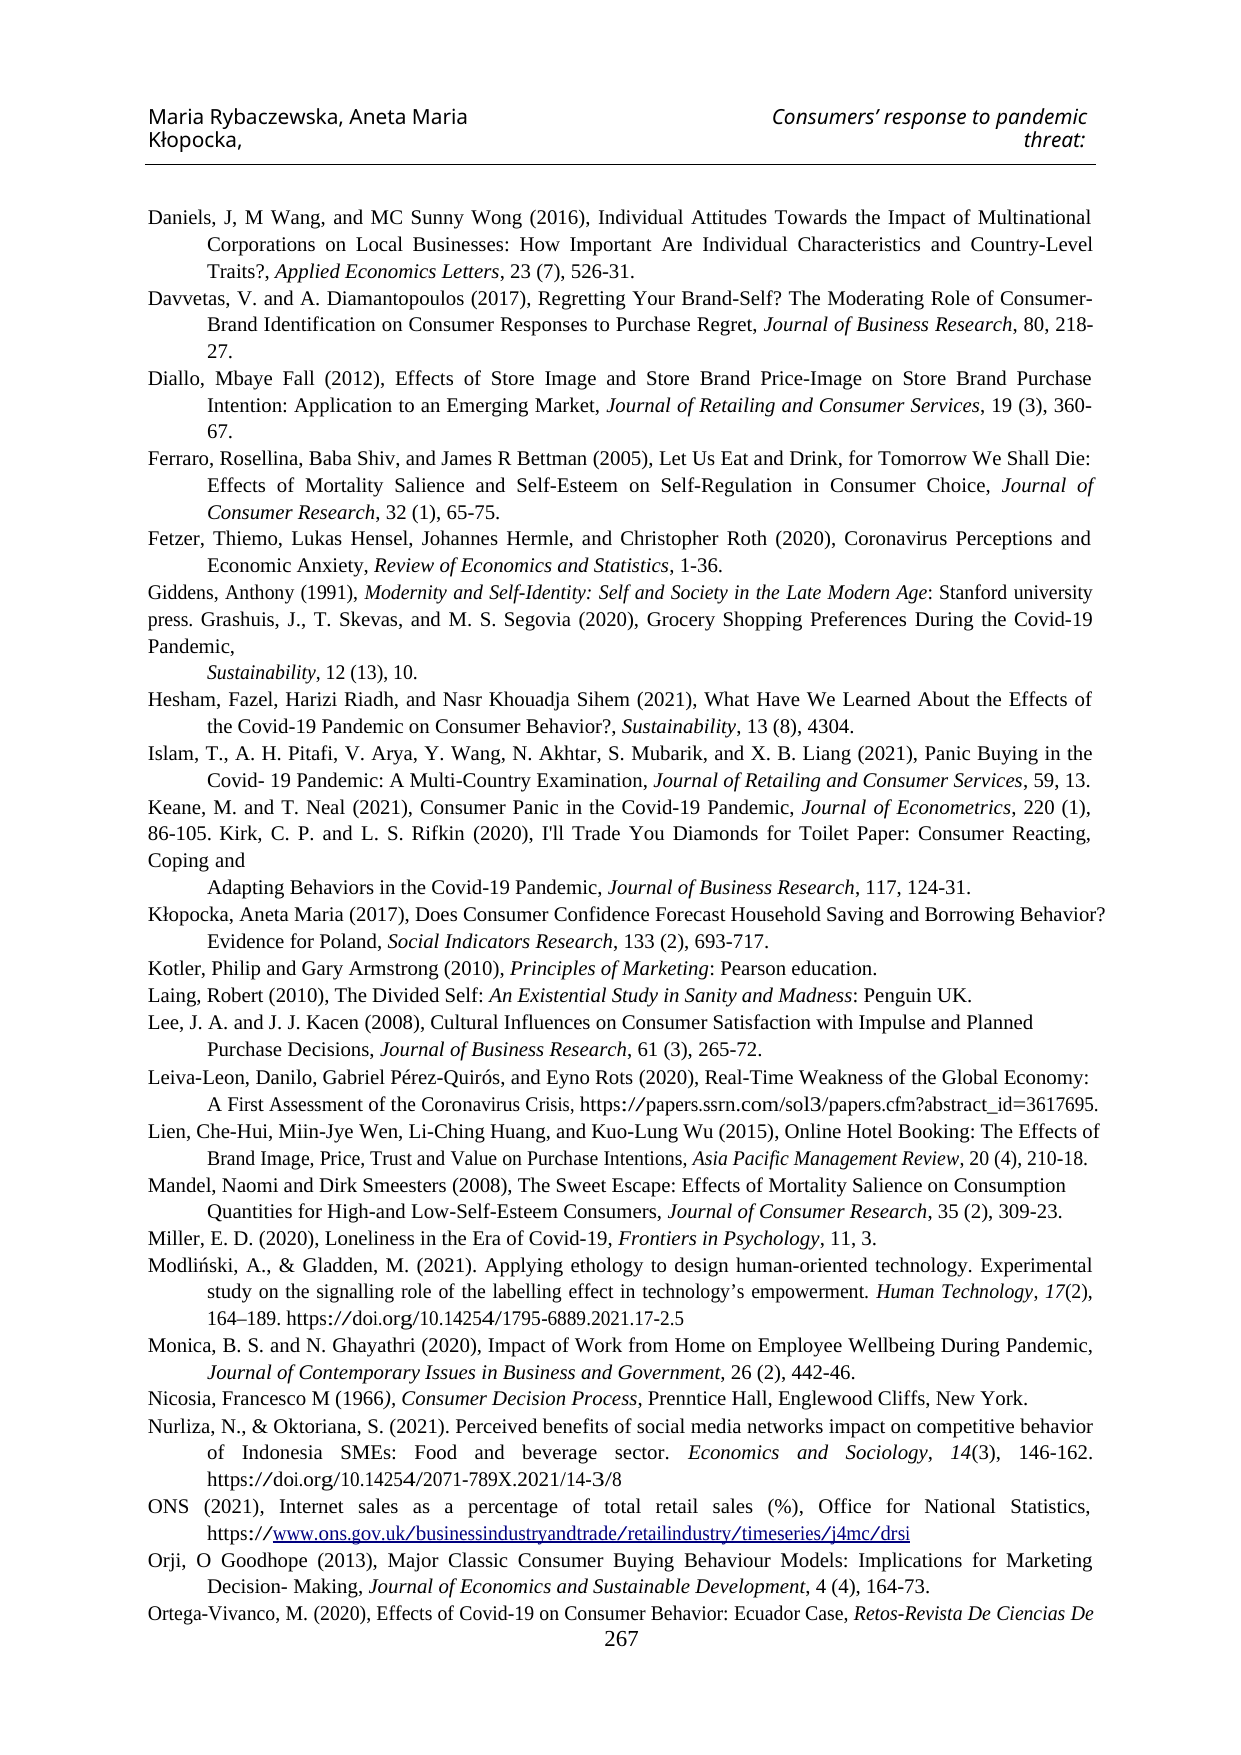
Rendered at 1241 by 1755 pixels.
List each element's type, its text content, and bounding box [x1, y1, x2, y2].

text ONS (2021), Internet sales as a percentage of total retail sales (%), Office for National Statistics, https://www.ons.gov.uk/businessindustryandtrade/retailindustry/timeseries/j4mc/drsi [148, 1494, 1092, 1545]
text Evidence for Poland, Social Indicators Research, 133 (2), 693-717. [207, 929, 1241, 953]
text Ortega-Vivanco, M. (2020), Effects of Covid-19 on Consumer Behavior: Ecuador Case, Retos-Revista De Ciencias De La Administracion Y Economia, 10 (20), 233-47. [148, 1601, 1093, 1625]
text Mandel, Naomi and Dirk Smeesters (2008), The Sweet Escape: Effects of Mortality Salience on Consumption Quantities for High-and Low-Self-Esteem Consumers, Journal of Consumer Research, 35 (2), 309-23. [148, 1172, 1102, 1223]
text Keane, M. and T. Neal (2021), Consumer Panic in the Covid-19 Pandemic, Journal of Econometrics, 220 (1), 86-105. Kirk, C. P. and L. S. Rifkin (2020), I'll Trade You Diamonds for Toilet Paper: Consumer Reacting, Coping and [148, 795, 1092, 872]
text Lien, Che-Hui, Miin-Jye Wen, Li-Ching Huang, and Kuo-Lung Wu (2015), Online Hotel Booking: The Effects of Brand Image, Price, Trust and Value on Purchase Intentions, Asia Pacific Management Review, 20 (4), 210-18. [148, 1119, 1102, 1170]
text Kłopocka, Aneta Maria (2017), Does Consumer Confidence Forecast Household Saving and Borrowing Behavior? [148, 902, 1241, 926]
text Lee, J. A. and J. J. Kacen (2008), Cultural Influences on Consumer Satisfaction with Impulse and Planned Purchase Decisions, Journal of Business Research, 61 (3), 265-72. [148, 1010, 1102, 1061]
text Diallo, Mbaye Fall (2012), Effects of Store Image and Store Brand Price-Image on Store Brand Purchase Intention: Application to an Emerging Market, Journal of Retailing and Consumer Services, 19 (3), 360-67. [148, 366, 1093, 443]
text Kotler, Philip and Gary Armstrong (2010), Principles of Marketing: Pearson education. [148, 956, 1241, 980]
text Adapting Behaviors in the Covid-19 Pandemic, Journal of Business Research, 117, 124-31. [207, 875, 1241, 899]
text Modliński, A., & Gladden, M. (2021). Applying ethology to design human-oriented technology. Experimental study on the signalling role of the labelling effect in technology’s empowerment. Human Technology, 17(2), 164–189. https://doi.org/10.14254/1795-6889.2021.17-2.5 [148, 1253, 1093, 1330]
text Fetzer, Thiemo, Lukas Hensel, Johannes Hermle, and Christopher Roth (2020), Coronavirus Perceptions and Economic Anxiety, Review of Economics and Statistics, 1-36. [148, 526, 1092, 577]
text Laing, Robert (2010), The Divided Self: An Existential Study in Sanity and Madness: Penguin UK. [148, 983, 1241, 1007]
text Ferraro, Rosellina, Baba Shiv, and James R Bettman (2005), Let Us Eat and Drink, for Tomorrow We Shall Die: Effects of Mortality Salience and Self-Esteem on Self-Regulation in Consumer Choice, Journal of Consumer Research, 32 (1), 65-75. [148, 446, 1093, 524]
text Orji, O Goodhope (2013), Major Classic Consumer Buying Behaviour Models: Implications for Marketing Decision- Making, Journal of Economics and Sustainable Development, 4 (4), 164-73. [148, 1548, 1093, 1598]
text Sustainability, 12 (13), 10. [207, 661, 1241, 684]
text Giddens, Anthony (1991), Modernity and Self-Identity: Self and Society in the Late Modern Age: Stanford university press. Grashuis, J., T. Skevas, and M. S. Segovia (2020), Grocery Shopping Preferences During the Covid-19 Pandemic, [148, 580, 1093, 658]
text Leiva‐Leon, Danilo, Gabriel Pérez-Quirós, and Eyno Rots (2020), Real-Time Weakness of the Global Economy: A First Assessment of the Coronavirus Crisis, https://papers.ssrn.com/sol3/papers.cfm?abstract_id=3617695. [148, 1065, 1102, 1116]
text Daniels, J, M Wang, and MC Sunny Wong (2016), Individual Attitudes Towards the Impact of Multinational Corporations on Local Businesses: How Important Are Individual Characteristics and Country-Level Traits?, Applied Economics Letters, 23 (7), 526-31. [148, 205, 1093, 283]
text Monica, B. S. and N. Ghayathri (2020), Impact of Work from Home on Employee Wellbeing During Pandemic, Journal of Contemporary Issues in Business and Government, 26 (2), 442-46. [148, 1333, 1093, 1384]
text Davvetas, V. and A. Diamantopoulos (2017), Regretting Your Brand-Self? The Moderating Role of Consumer-Brand Identification on Consumer Responses to Purchase Regret, Journal of Business Research, 80, 218-27. [148, 286, 1093, 363]
text Hesham, Fazel, Harizi Riadh, and Nasr Khouadja Sihem (2021), What Have We Learned About the Effects of the Covid-19 Pandemic on Consumer Behavior?, Sustainability, 13 (8), 4304. [148, 687, 1093, 738]
text Nicosia, Francesco M (1966), Consumer Decision Process, Prenntice Hall, Englewood Cliffs, New York. [148, 1387, 1241, 1411]
text Islam, T., A. H. Pitafi, V. Arya, Y. Wang, N. Akhtar, S. Mubarik, and X. B. Liang (2021), Panic Buying in the Covid- 19 Pandemic: A Multi-Country Examination, Journal of Retailing and Consumer Services, 59, 13. [148, 741, 1093, 792]
text Miller, E. D. (2020), Loneliness in the Era of Covid-19, Frontiers in Psychology, 11, 3. [148, 1226, 1241, 1250]
text Nurliza, N., & Oktoriana, S. (2021). Perceived benefits of social media networks impact on competitive behavior of Indonesia SMEs: Food and beverage sector. Economics and Sociology, 14(3), 146-162. https://doi.org/10.14254/2071-789X.2021/14-3/8 [148, 1413, 1093, 1491]
